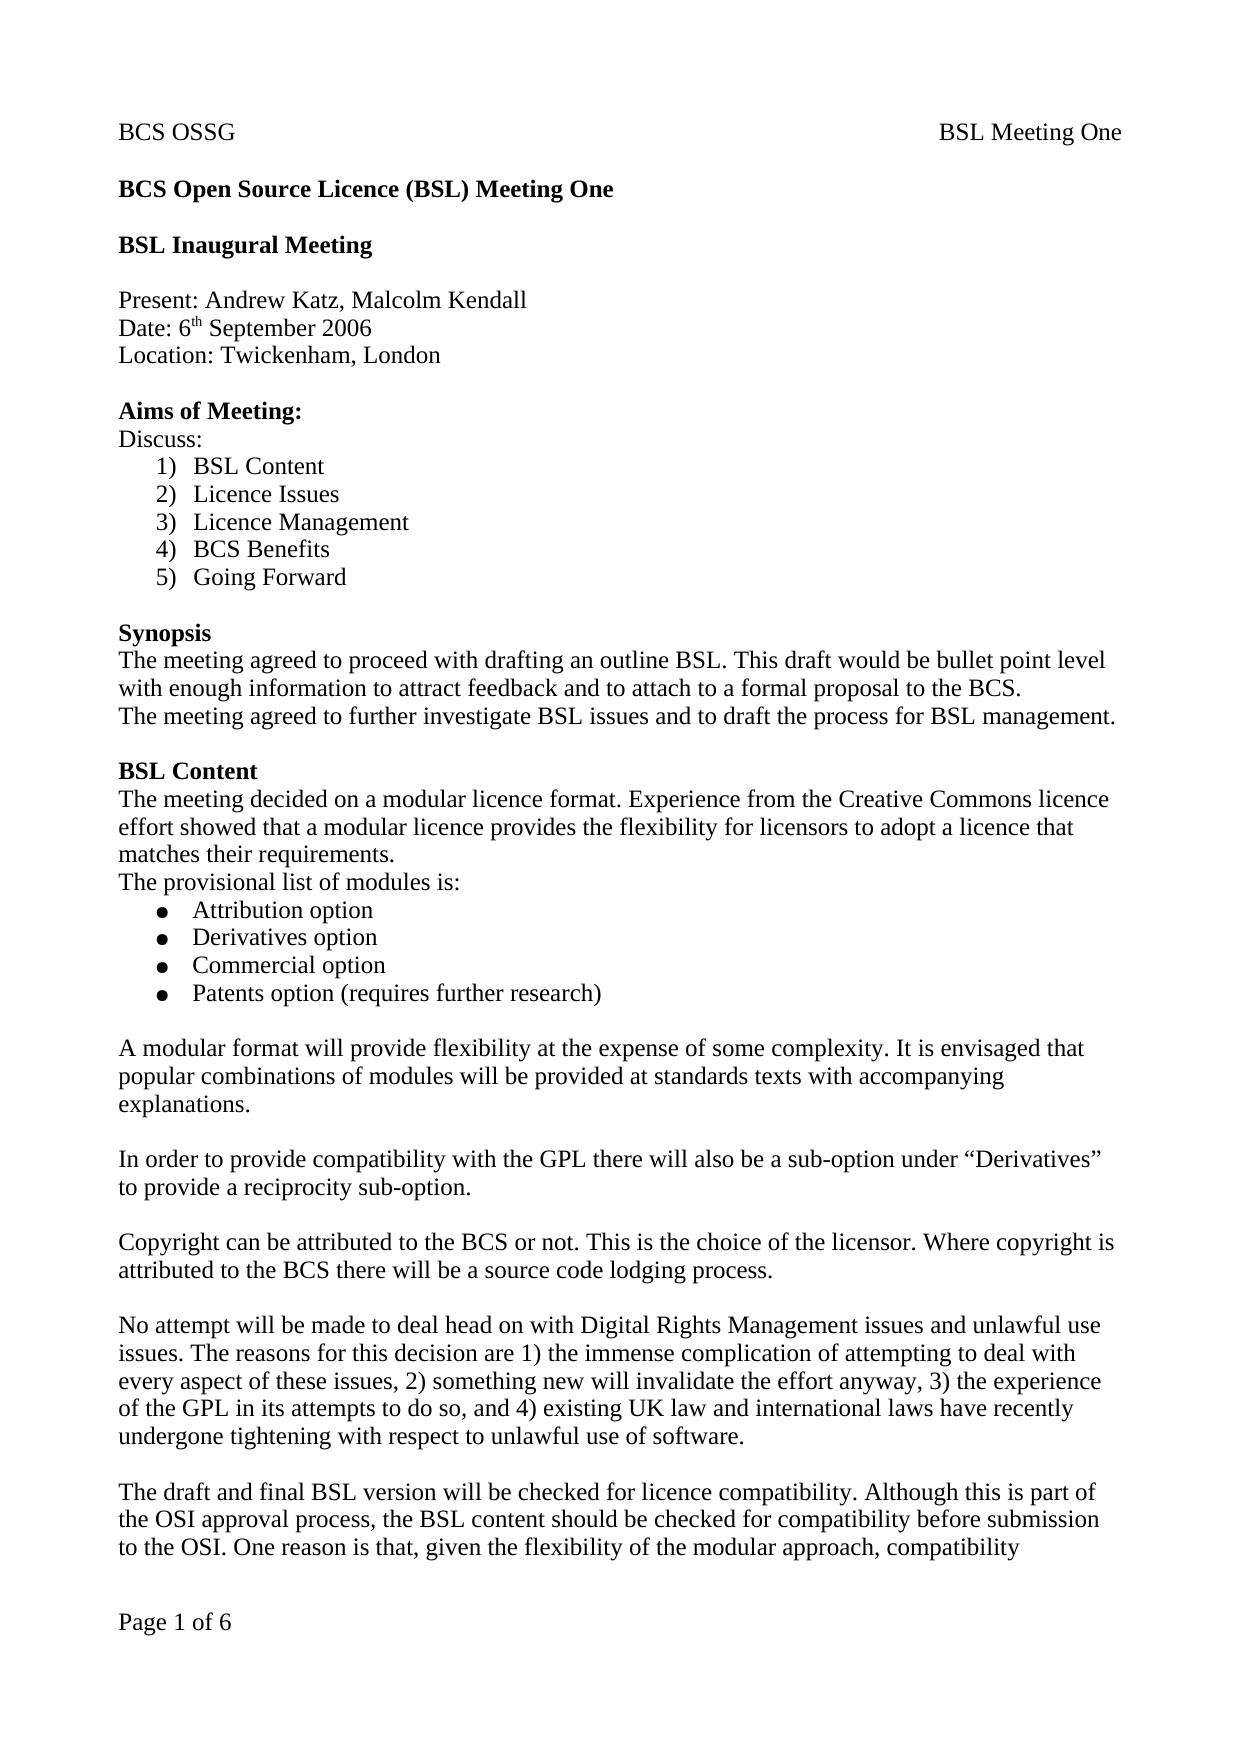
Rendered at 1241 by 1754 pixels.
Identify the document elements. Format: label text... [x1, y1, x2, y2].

text In order to provide compatibility with the GPL there will also be a sub-option under “Derivatives” to provide a reciprocity sub-option. [118, 1145, 1122, 1201]
text Present: Andrew Katz, Malcolm Kendall [118, 286, 1122, 314]
text The draft and final BSL version will be checked for licence compatibility. Although this is part of the OSI approval process, the BSL content should be checked for compatibility before submission to the OSI. One reason is that, given the flexibility of the modular approach, compatibility [118, 1478, 1122, 1561]
text The meeting agreed to further investigate BSL issues and to draft the process for BSL management. [118, 702, 1122, 729]
list BSL Content [156, 452, 1122, 480]
text Discuss: [118, 425, 1122, 452]
text The provisional list of modules is: [118, 868, 1122, 896]
text BCS Open Source Licence (BSL) Meeting One [118, 175, 1122, 203]
list Going Forward [156, 563, 1122, 591]
text Aims of Meeting: [118, 397, 1122, 425]
text BSL Inaugural Meeting [118, 231, 1122, 258]
text Synopsis [118, 619, 1122, 646]
list Commercial option [154, 951, 1122, 979]
text Location: Twickenham, London [118, 342, 1122, 369]
text Copyright can be attributed to the BCS or not. This is the choice of the licensor. Where copyright is attributed to the BCS there will be a source code lodging process. [118, 1228, 1122, 1284]
text A modular format will provide flexibility at the expense of some complexity. It is envisaged that popular combinations of modules will be provided at standards texts with accompanying explanations. [118, 1034, 1122, 1117]
text Date: 6th September 2006 [118, 314, 1122, 342]
text No attempt will be made to deal head on with Digital Rights Management issues and unlawful use issues. The reasons for this decision are 1) the immense complication of attempting to deal with every aspect of these issues, 2) something new will invalidate the effort anyway, 3) the experience of the GPL in its attempts to do so, and 4) existing UK law and international laws have recently undergone tightening with respect to unlawful use of software. [118, 1311, 1122, 1450]
list Licence Management [156, 508, 1122, 536]
list Attribution option [154, 896, 1122, 923]
list BCS Benefits [156, 536, 1122, 563]
list Licence Issues [156, 480, 1122, 508]
list Patents option (requires further research) [154, 979, 1122, 1007]
text The meeting agreed to proceed with drafting an outline BSL. This draft would be bullet point level with enough information to attract feedback and to attach to a formal proposal to the BCS. [118, 646, 1122, 702]
list Derivatives option [154, 923, 1122, 951]
text The meeting decided on a modular licence format. Experience from the Creative Commons licence effort showed that a modular licence provides the flexibility for licensors to adopt a licence that matches their requirements. [118, 785, 1122, 868]
text BSL Content [118, 757, 1122, 785]
